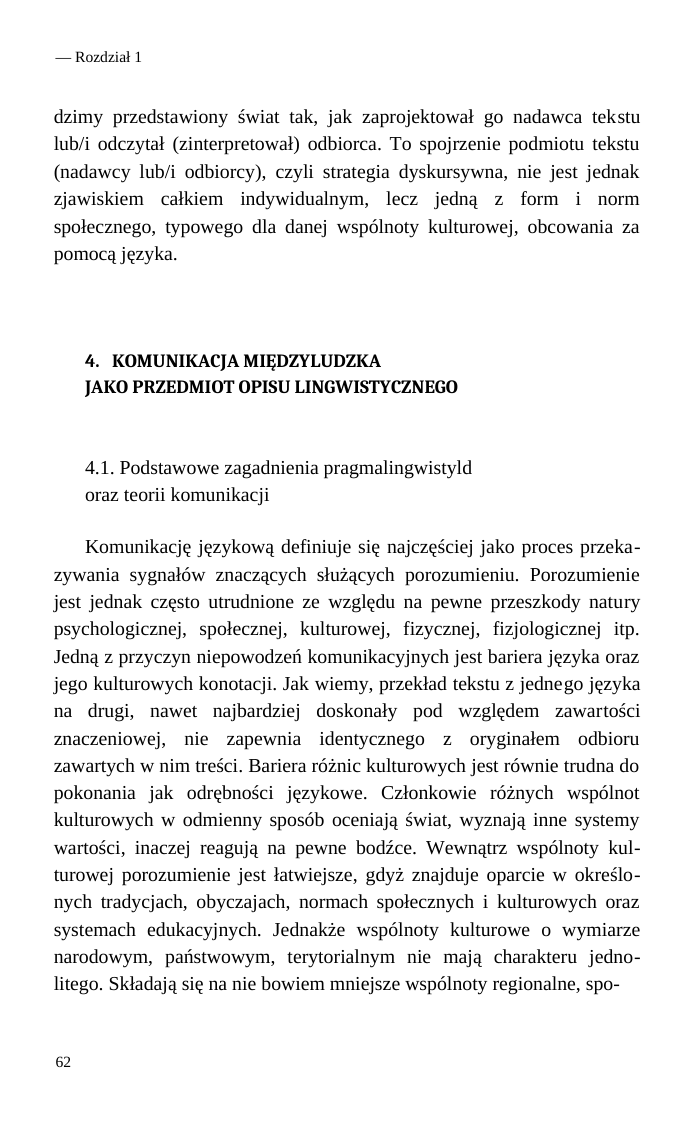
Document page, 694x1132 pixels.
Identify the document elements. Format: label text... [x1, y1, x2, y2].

text 4.1. Podstawowe zagadnienia pragmalingwistyld [53, 456, 640, 479]
text dzimy przedstawiony świat tak, jak zaprojektował go nadawca tek­stu lub/i odczytał (zinterpretował) odbiorca. To spojrzenie podmiotu tekstu (nadawcy lub/i odbiorcy), czyli strategia dyskursywna, nie jest jednak zjawiskiem całkiem indywidualnym, lecz jedną z form i norm społecznego, typowego dla danej wspólnoty kulturowej, obcowania za pomocą języka. [53, 105, 640, 265]
text 62 [55, 1052, 77, 1070]
list KOMUNIKACJA MIĘDZYLUDZKA [53, 350, 640, 372]
text Komunikację językową definiuje się najczęściej jako proces przeka­zywania sygnałów znaczących służących porozumieniu. Porozumienie jest jednak często utrudnione ze względu na pewne przeszkody natu­ry psychologicznej, społecznej, kulturowej, fizycznej, fizjologicznej itp. Jedną z przyczyn niepowodzeń komunikacyjnych jest bariera języka oraz jego kulturowych konotacji. Jak wiemy, przekład tekstu z jedne­go języka na drugi, nawet najbardziej doskonały pod względem zawar­tości znaczeniowej, nie zapewnia identycznego z oryginałem odbioru zawartych w nim treści. Bariera różnic kulturowych jest równie trudna do pokonania jak odrębności językowe. Członkowie różnych wspólnot kulturowych w odmienny sposób oceniają świat, wyznają inne systemy wartości, inaczej reagują na pewne bodźce. Wewnątrz wspólnoty kul­turowej porozumienie jest łatwiejsze, gdyż znajduje oparcie w określo­nych tradycjach, obyczajach, normach społecznych i kulturowych oraz systemach edukacyjnych. Jednakże wspólnoty kulturowe o wymiarze narodowym, państwowym, terytorialnym nie mają charakteru jedno­litego. Składają się na nie bowiem mniejsze wspólnoty regionalne, spo- [53, 535, 640, 995]
subtitle JAKO PRZEDMIOT OPISU LINGWISTYCZNEGO [53, 377, 640, 399]
text — Rozdział 1 [55, 47, 147, 65]
text oraz teorii komunikacji [53, 483, 640, 506]
